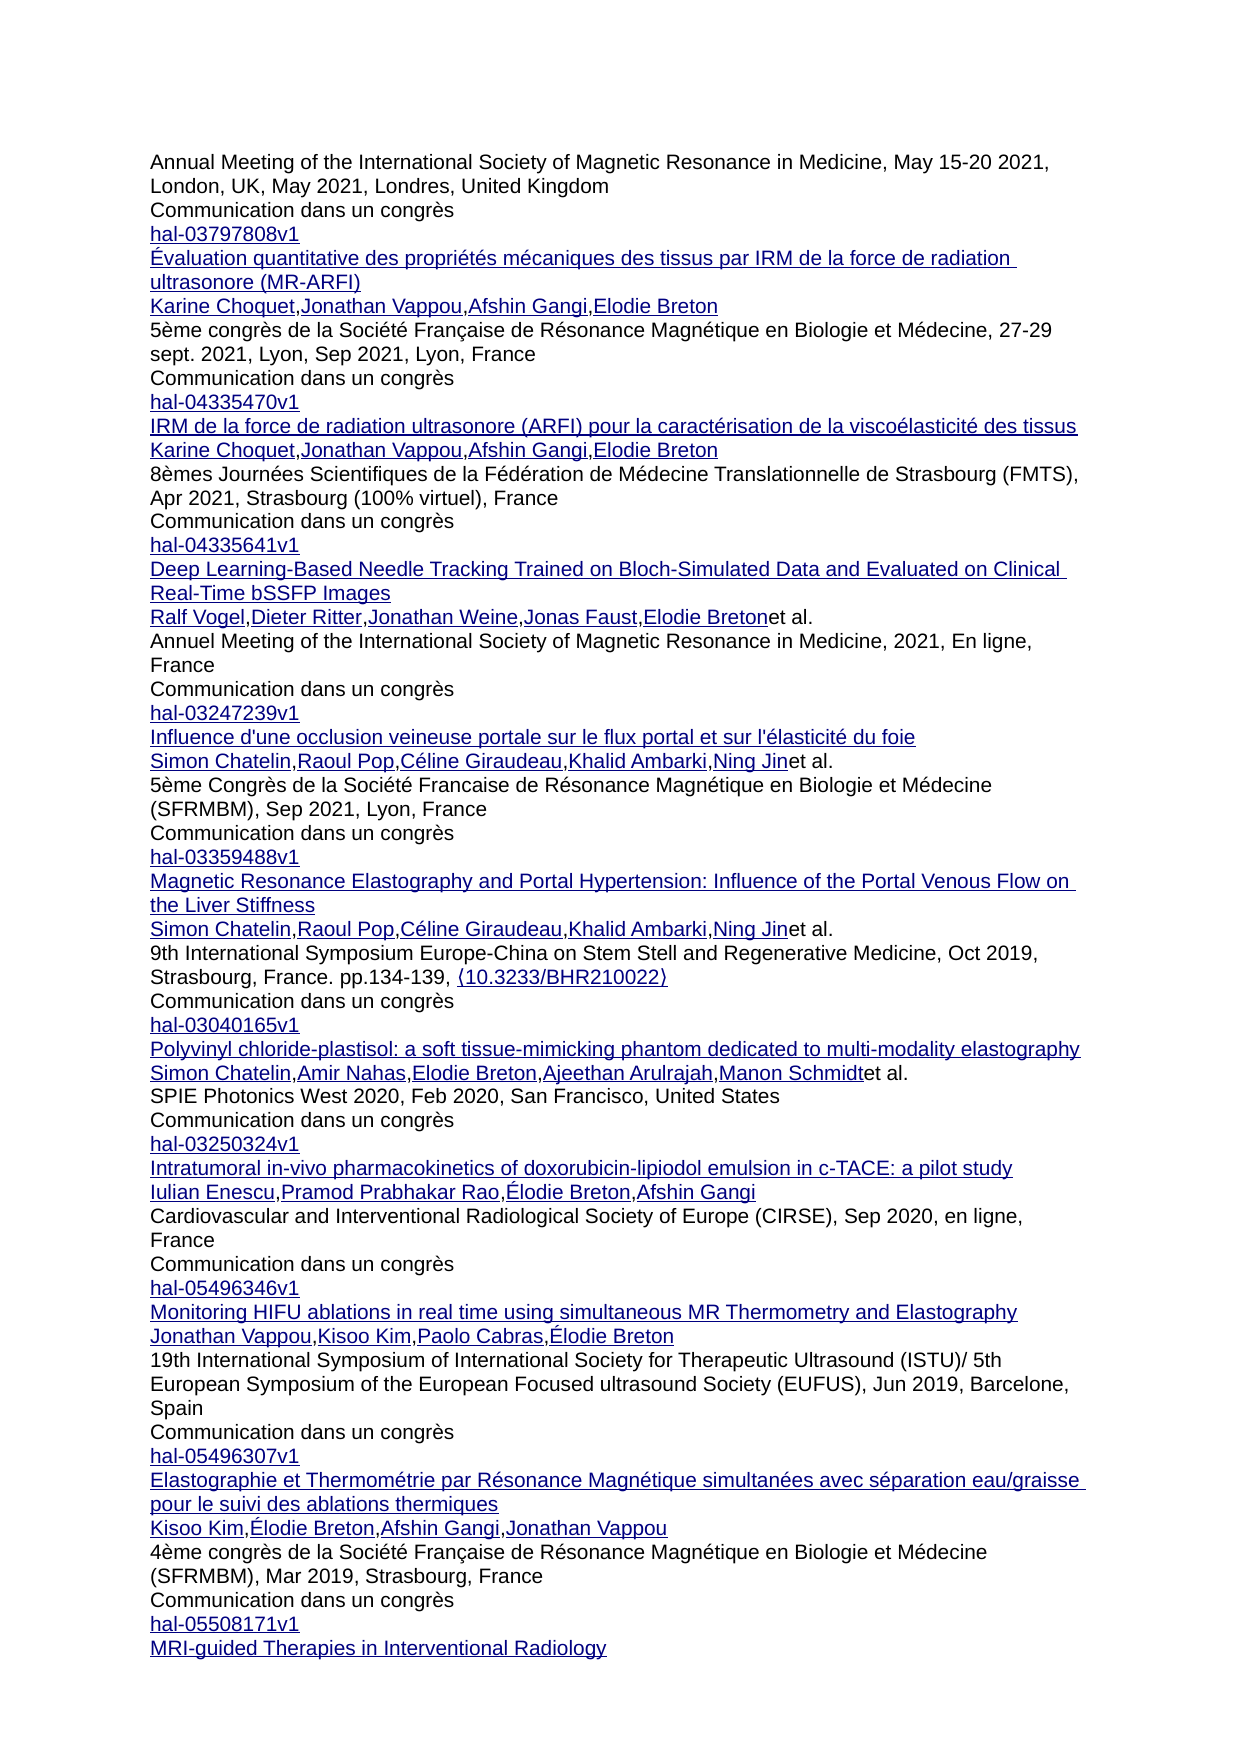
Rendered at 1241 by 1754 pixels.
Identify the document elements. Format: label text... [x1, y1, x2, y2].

table_cell Monitoring HIFU ablations in real time using simultaneous MR Thermometry and Elastography Jonathan Vappou,Kisoo Kim,Paolo Cabras,Élodie Breton 19th International Symposium of International Society for Therapeutic Ultrasound (ISTU)/ 5th European Symposium of the European Focused ultrasound Society (EUFUS), Jun 2019, Barcelone, Spain Communication dans un congrès hal-05496307v1 [150, 1300, 1090, 1468]
table_cell Magnetic Resonance Elastography and Portal Hypertension: Influence of the Portal Venous Flow on the Liver Stiffness Simon Chatelin,Raoul Pop,Céline Giraudeau,Khalid Ambarki,Ning Jinet al. 9th International Symposium Europe-China on Stem Stell and Regenerative Medicine, Oct 2019, Strasbourg, France. pp.134-139, ⟨10.3233/BHR210022⟩ Communication dans un congrès hal-03040165v1 [150, 869, 1090, 1036]
table_cell Intratumoral in-vivo pharmacokinetics of doxorubicin-lipiodol emulsion in c-TACE: a pilot study Iulian Enescu,Pramod Prabhakar Rao,Élodie Breton,Afshin Gangi Cardiovascular and Interventional Radiological Society of Europe (CIRSE), Sep 2020, en ligne, France Communication dans un congrès hal-05496346v1 [150, 1156, 1090, 1300]
table_cell Polyvinyl chloride-plastisol: a soft tissue-mimicking phantom dedicated to multi-modality elastography Simon Chatelin,Amir Nahas,Elodie Breton,Ajeethan Arulrajah,Manon Schmidtet al. SPIE Photonics West 2020, Feb 2020, San Francisco, United States Communication dans un congrès hal-03250324v1 [150, 1036, 1090, 1156]
table_cell Annual Meeting of the International Society of Magnetic Resonance in Medicine, May 15-20 2021, London, UK, May 2021, Londres, United Kingdom Communication dans un congrès hal-03797808v1 [150, 150, 1090, 246]
table_cell IRM de la force de radiation ultrasonore (ARFI) pour la caractérisation de la viscoélasticité des tissus Karine Choquet,Jonathan Vappou,Afshin Gangi,Elodie Breton 8èmes Journées Scientifiques de la Fédération de Médecine Translationnelle de Strasbourg (FMTS), Apr 2021, Strasbourg (100% virtuel), France Communication dans un congrès hal-04335641v1 [150, 414, 1090, 557]
table_cell Évaluation quantitative des propriétés mécaniques des tissus par IRM de la force de radiation ultrasonore (MR-ARFI) Karine Choquet,Jonathan Vappou,Afshin Gangi,Elodie Breton 5ème congrès de la Société Française de Résonance Magnétique en Biologie et Médecine, 27-29 sept. 2021, Lyon, Sep 2021, Lyon, France Communication dans un congrès hal-04335470v1 [150, 246, 1090, 413]
table_cell Elastographie et Thermométrie par Résonance Magnétique simultanées avec séparation eau/graisse pour le suivi des ablations thermiques Kisoo Kim,Élodie Breton,Afshin Gangi,Jonathan Vappou 4ème congrès de la Société Française de Résonance Magnétique en Biologie et Médecine (SFRMBM), Mar 2019, Strasbourg, France Communication dans un congrès hal-05508171v1 [150, 1468, 1090, 1635]
table_cell Deep Learning-Based Needle Tracking Trained on Bloch-Simulated Data and Evaluated on Clinical Real-Time bSSFP Images Ralf Vogel,Dieter Ritter,Jonathan Weine,Jonas Faust,Elodie Bretonet al. Annuel Meeting of the International Society of Magnetic Resonance in Medicine, 2021, En ligne, France Communication dans un congrès hal-03247239v1 [150, 557, 1090, 725]
table_cell Influence d'une occlusion veineuse portale sur le flux portal et sur l'élasticité du foie Simon Chatelin,Raoul Pop,Céline Giraudeau,Khalid Ambarki,Ning Jinet al. 5ème Congrès de la Société Francaise de Résonance Magnétique en Biologie et Médecine (SFRMBM), Sep 2021, Lyon, France Communication dans un congrès hal-03359488v1 [150, 725, 1090, 869]
table_cell MRI-guided Therapies in Interventional Radiology [150, 1635, 1090, 1659]
